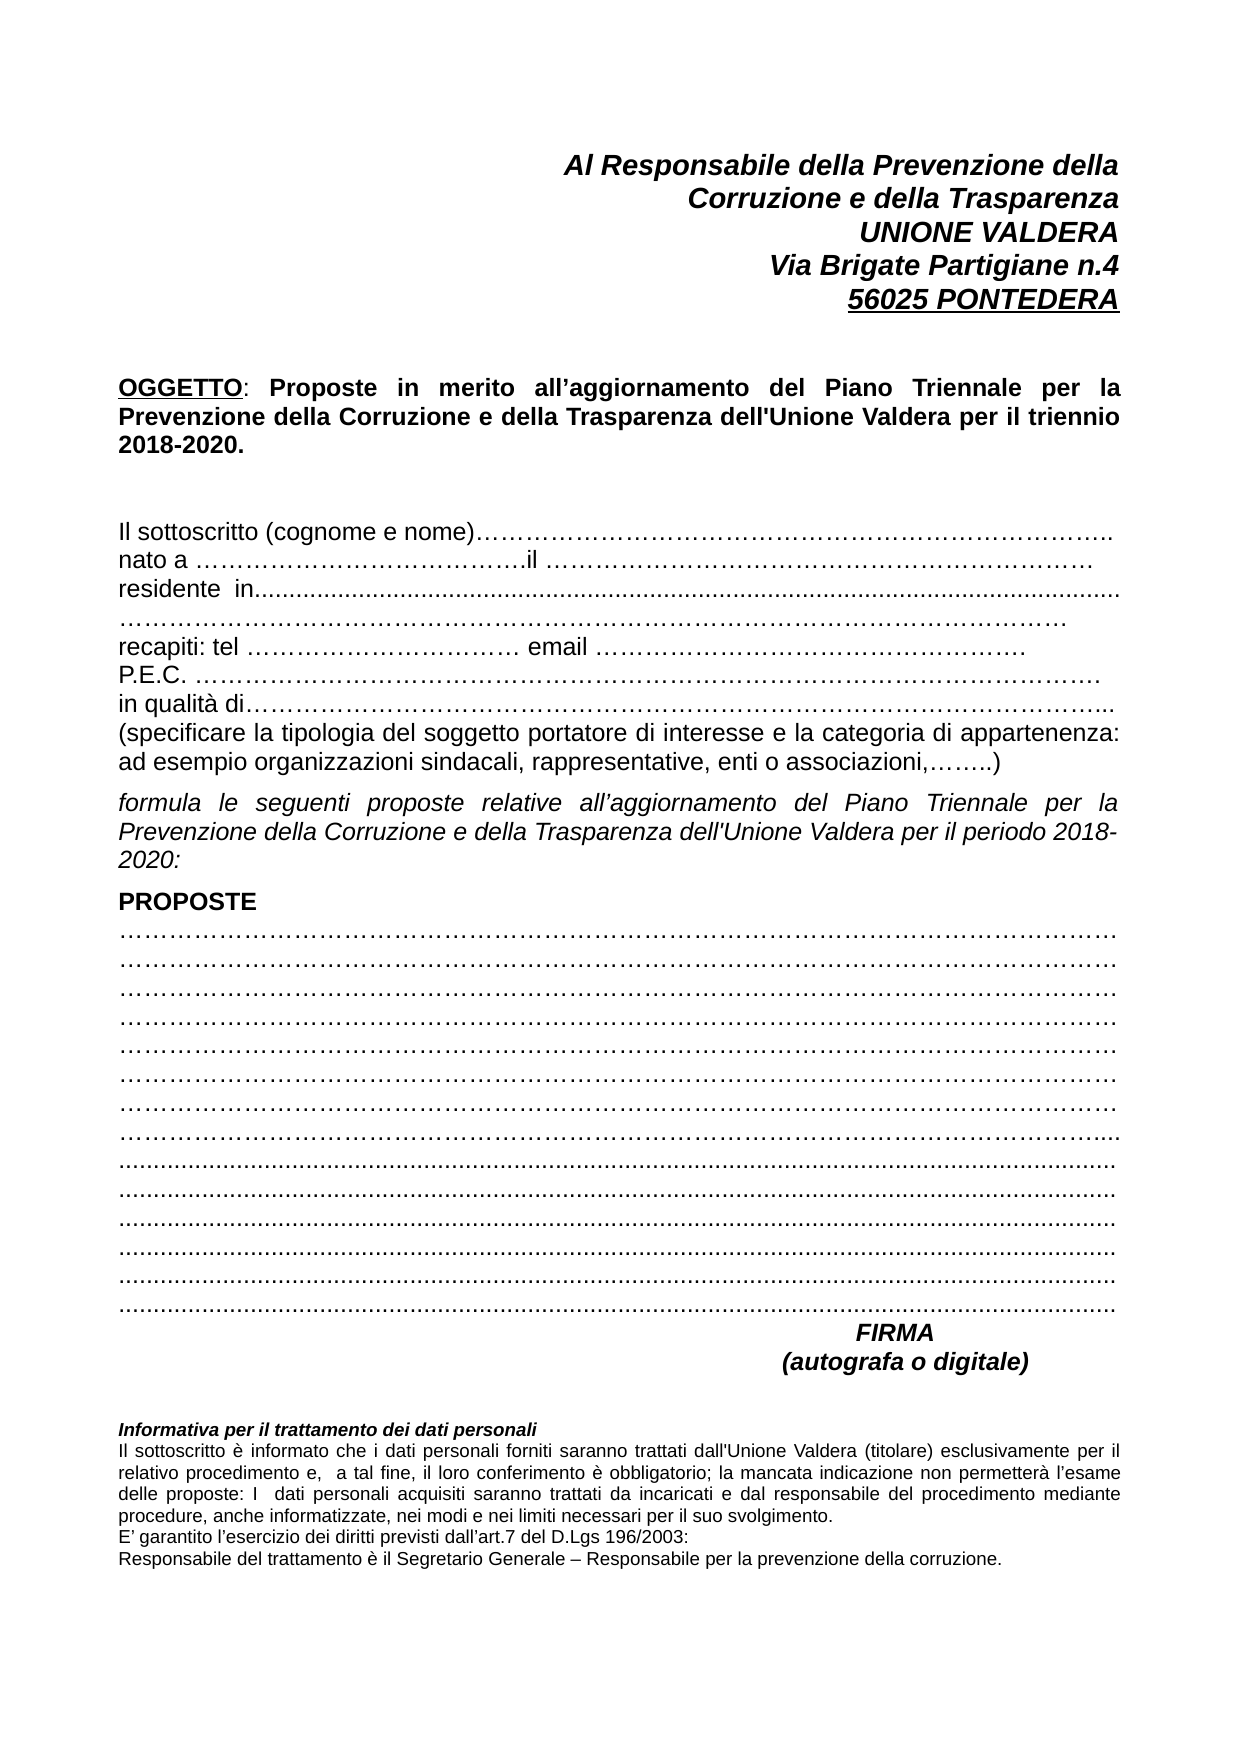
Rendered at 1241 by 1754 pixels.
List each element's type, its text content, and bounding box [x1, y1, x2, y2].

text (specificare la tipologia del soggetto portatore di interesse e la categoria di appartenenza: ad esempio organizzazioni sindacali, rappresentative, enti o associazioni,……..) [118, 718, 1122, 775]
text formula le seguenti proposte relative all’aggiornamento del Piano Triennale per la Prevenzione della Corruzione e della Trasparenza dell'Unione Valdera per il periodo 2018-2020: [118, 788, 1122, 874]
text in qualità di…………………………………………………………………………………………... [118, 689, 1122, 718]
text Informativa per il trattamento dei dati personali [118, 1418, 1122, 1440]
text Il sottoscritto (cognome e nome)………………………………………………………………….. [118, 517, 1122, 545]
subtitle 56025 PONTEDERA [118, 282, 1122, 315]
text Responsabile del trattamento è il Segretario Generale – Responsabile per la prevenzione della corruzione. [118, 1548, 1122, 1569]
subtitle PROPOSTE [118, 887, 1122, 915]
text ………………………………………………………………………………………………………………………………………………………………………………………………………………………………………………………………………………………………………………………………………………………………………………………………………………………………………………………………………………………………………………………………………………………………………………………………………………………………………………………………………………………………………………………………………………………………………………………………………………………………………………………………………………….................................................................................................................................................................................................................................................................................................................................................................................................................................................................................................................................................................................................................................................................................................................................................................................................................................................................................................... [118, 915, 1122, 1318]
subtitle Al Responsabile della Prevenzione della [118, 148, 1122, 181]
text Il sottoscritto è informato che i dati personali forniti saranno trattati dall'Unione Valdera (titolare) esclusivamente per il relativo procedimento e, a tal fine, il loro conferimento è obbligatorio; la mancata indicazione non permetterà l’esame delle proposte: I dati personali acquisiti saranno trattati da incaricati e dal responsabile del procedimento mediante procedure, anche informatizzate, nei modi e nei limiti necessari per il suo svolgimento. [118, 1440, 1122, 1526]
subtitle UNIONE VALDERA [118, 215, 1122, 248]
text Corruzione e della Trasparenza [118, 181, 1122, 215]
text (autografa o digitale) [118, 1347, 1122, 1375]
text recapiti: tel …………………………… email ……………………………………………. [118, 632, 1122, 660]
text nato a ………………………………….il ………………………………………………………… [118, 545, 1122, 574]
text residente in............................................................................................................................. …………………………………………………………………………………………………… [118, 574, 1122, 632]
text FIRMA [118, 1318, 1122, 1347]
text OGGETTO: Proposte in merito all’aggiornamento del Piano Triennale per la Prevenzione della Corruzione e della Trasparenza dell'Unione Valdera per il triennio 2018-2020. [118, 373, 1122, 459]
text Via Brigate Partigiane n.4 [118, 248, 1122, 282]
text P.E.C. ………………………………………………………………………………………………. [118, 660, 1122, 689]
text E’ garantito l’esercizio dei diritti previsti dall’art.7 del D.Lgs 196/2003: [118, 1526, 1122, 1548]
